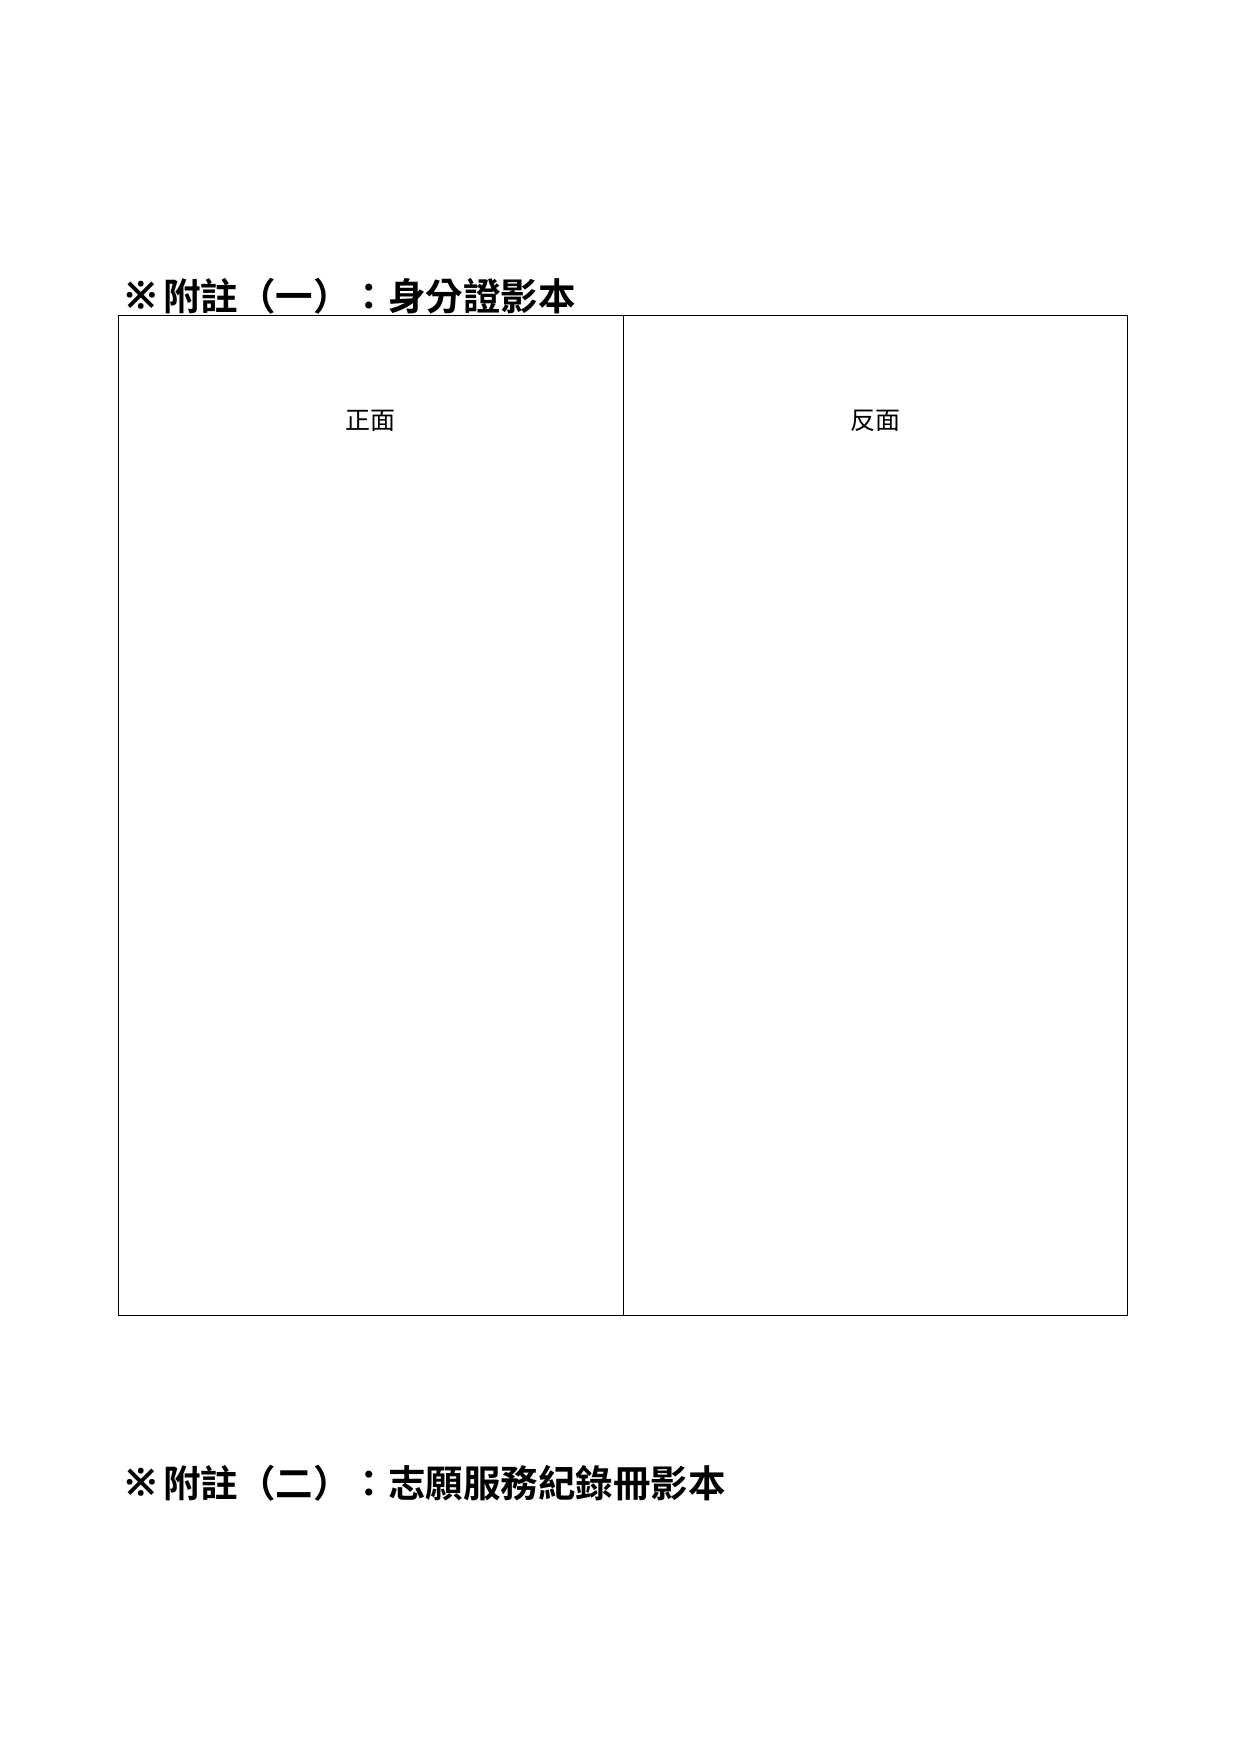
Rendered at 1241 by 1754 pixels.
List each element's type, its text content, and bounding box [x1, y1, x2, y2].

table_header 反面 [624, 316, 1127, 1314]
text ※附註（一）：身分證影本 [118, 252, 1122, 314]
table_header 正面 [119, 316, 623, 1314]
text ※附註（二）：志願服務紀錄冊影本 [118, 1439, 1122, 1502]
